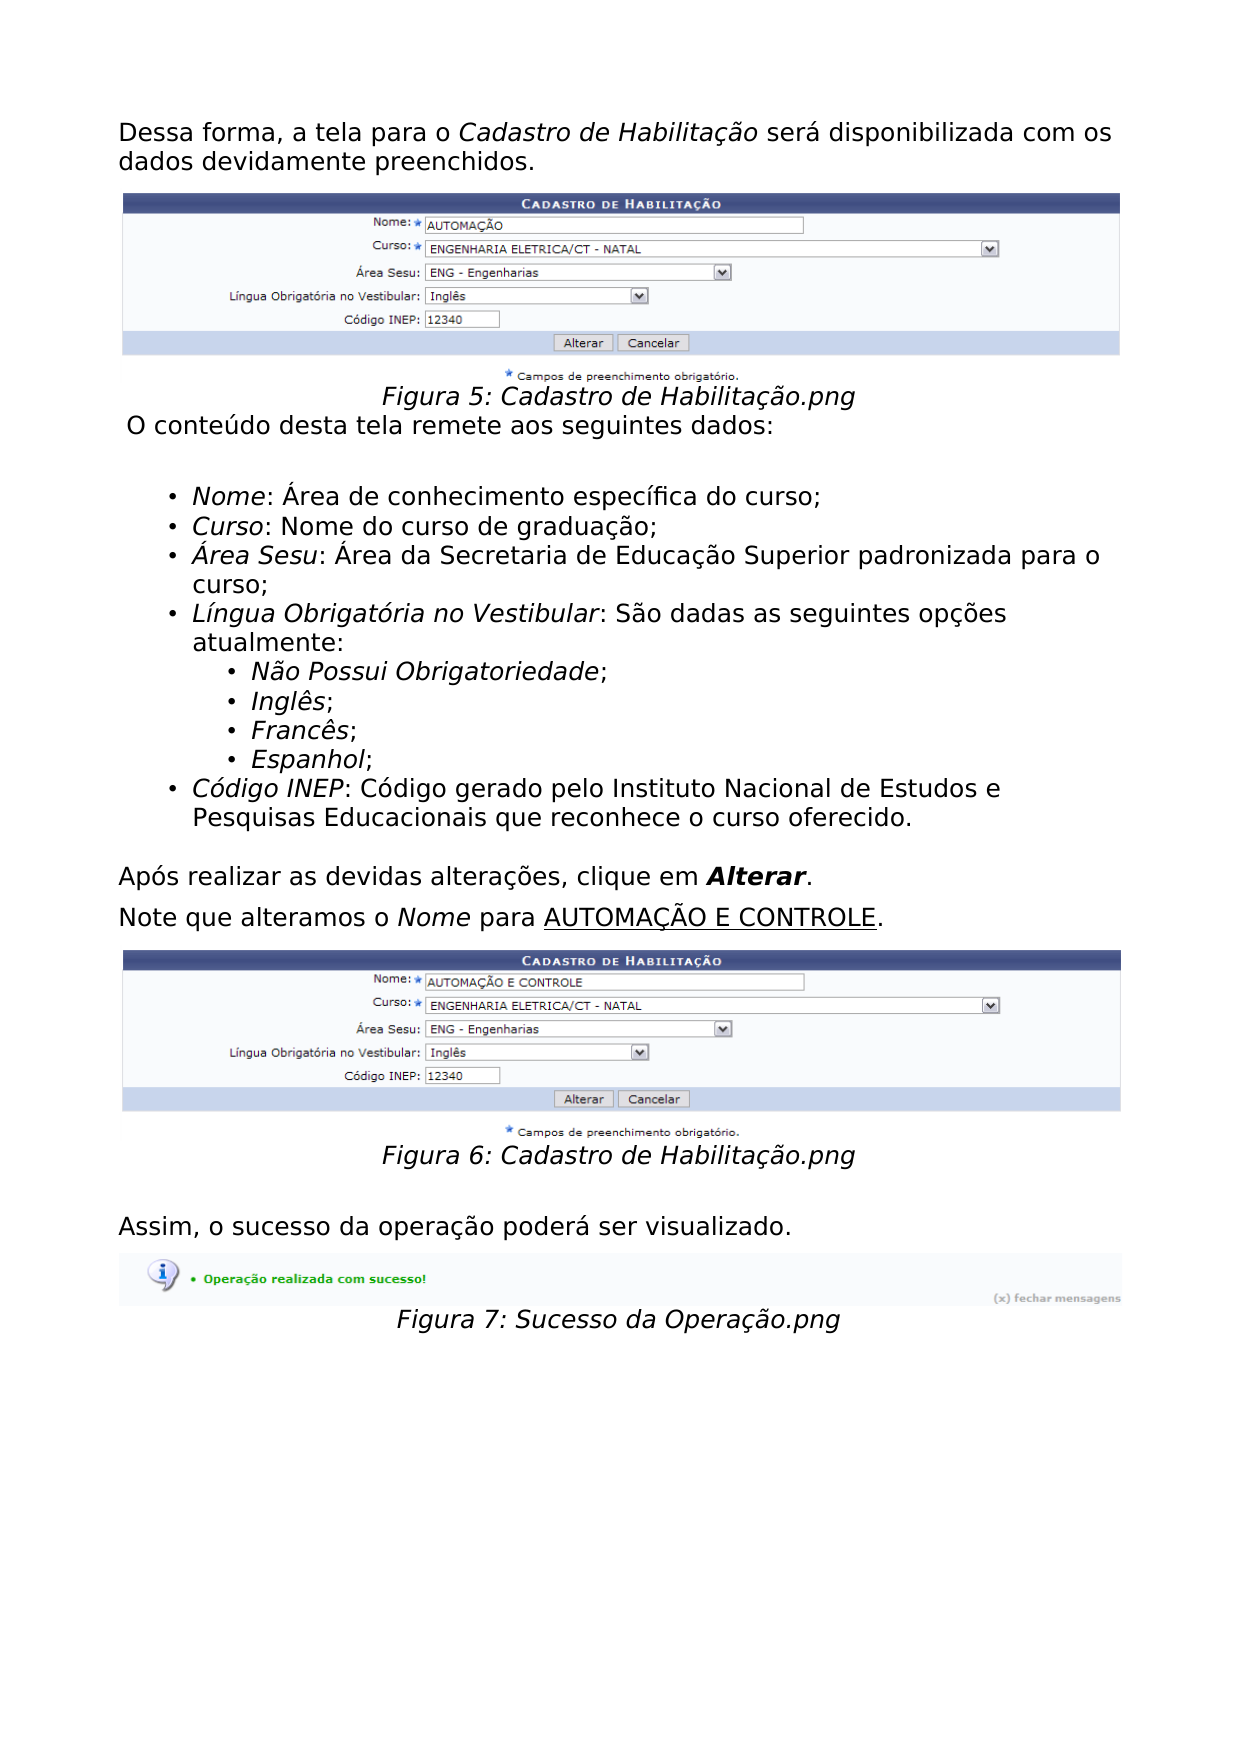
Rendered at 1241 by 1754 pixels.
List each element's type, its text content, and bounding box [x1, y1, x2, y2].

list Língua Obrigatória no Vestibular: São dadas as seguintes opções atualmente: [177, 599, 1122, 657]
list Curso: Nome do curso de graduação; [177, 512, 1122, 541]
text Assim, o sucesso da operação poderá ser visualizado. [118, 1212, 1122, 1241]
list Nome: Área de conhecimento específica do curso; [177, 482, 1122, 512]
text O conteúdo desta tela remete aos seguintes dados: [118, 411, 1122, 441]
text Figura 5: Cadastro de Habilitação.png [118, 383, 1122, 411]
text Figura 7: Sucesso da Operação.png [118, 1306, 1122, 1334]
text Dessa forma, a tela para o Cadastro de Habilitação será disponibilizada com os dados devidamente preenchidos. [118, 118, 1122, 176]
picture [118, 945, 1123, 1141]
text Figura 6: Cadastro de Habilitação.png [118, 1141, 1122, 1170]
text Note que alteramos o Nome para AUTOMAÇÃO E CONTROLE. [118, 904, 1122, 933]
list Código INEP: Código gerado pelo Instituto Nacional de Estudos e Pesquisas Educacionais que reconhece o curso oferecido. [177, 774, 1122, 832]
list Área Sesu: Área da Secretaria de Educação Superior padronizada para o curso; [177, 541, 1122, 599]
list Espanhol; [236, 745, 1122, 774]
text Após realizar as devidas alterações, clique em Alterar. [118, 862, 1122, 891]
list Não Possui Obrigatoriedade; [236, 657, 1122, 687]
list Francês; [236, 716, 1122, 745]
picture [118, 1253, 1123, 1306]
list Inglês; [236, 687, 1122, 716]
picture [118, 188, 1123, 383]
